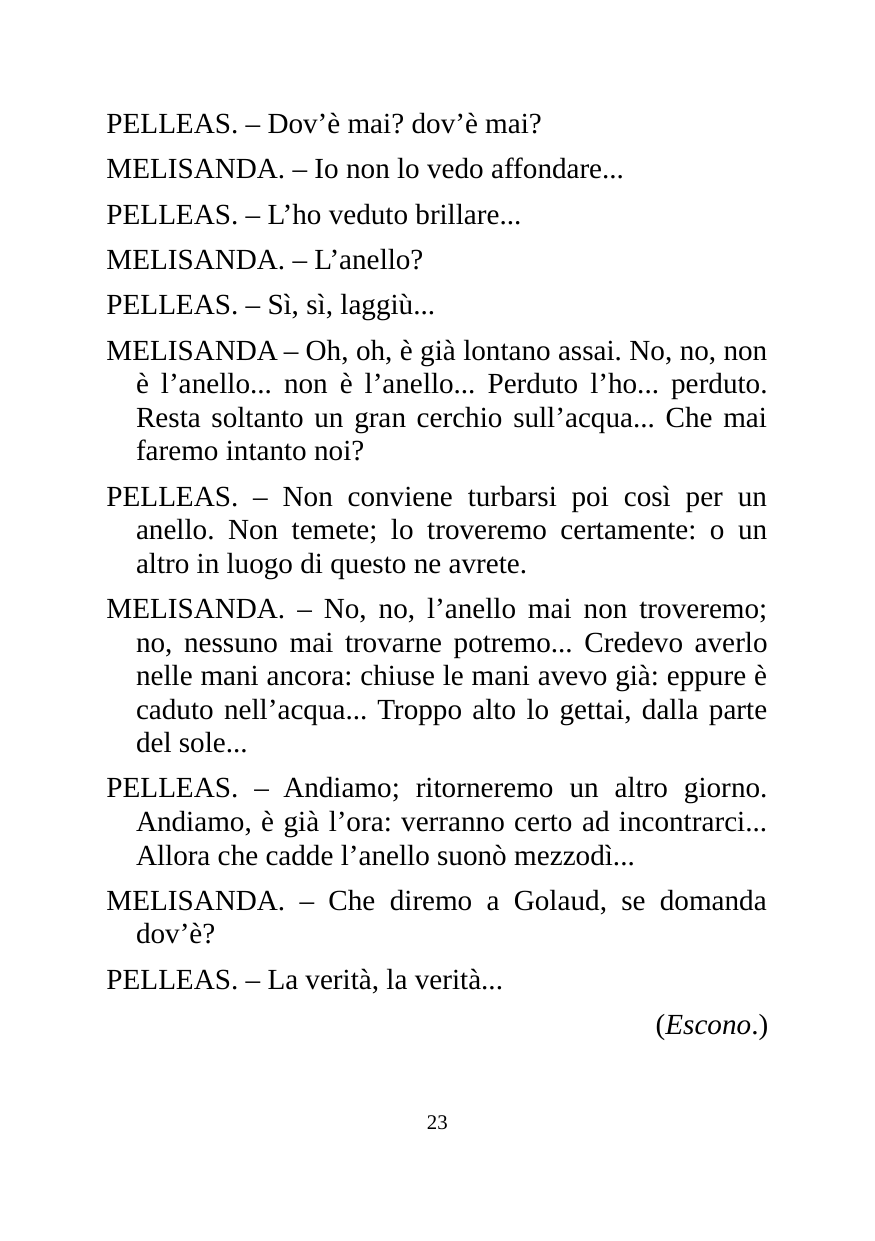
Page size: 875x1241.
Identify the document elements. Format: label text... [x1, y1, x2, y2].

text PELLEAS. – Non conviene turbarsi poi così per un anello. Non temete; lo troveremo certamente: o un altro in luogo di questo ne avrete. [106, 479, 768, 579]
text PELLEAS. – La verità, la verità... [106, 962, 768, 995]
text MELISANDA. – L’anello? [106, 242, 768, 276]
text MELISANDA. – No, no, l’anello mai non troveremo; no, nessuno mai trovarne potremo... Credevo averlo nelle mani ancora: chiuse le mani avevo già: eppure è caduto nell’acqua... Troppo alto lo gettai, dalla parte del sole... [106, 591, 768, 759]
text MELISANDA. – Io non lo vedo affondare... [106, 152, 768, 185]
text PELLEAS. – Sì, sì, laggiù... [106, 287, 768, 321]
text PELLEAS. – L’ho veduto brillare... [106, 197, 768, 230]
text MELISANDA. – Che diremo a Golaud, se domanda dov’è? [106, 883, 768, 950]
text PELLEAS. – Andiamo; ritorneremo un altro giorno. Andiamo, è già l’ora: verranno certo ad incontrarci... Allora che cadde l’anello suonò mezzodì... [106, 771, 768, 871]
text (Escono.) [106, 1007, 768, 1041]
text PELLEAS. – Dov’è mai? dov’è mai? [106, 106, 768, 140]
text MELISANDA – Oh, oh, è già lontano assai. No, no, non è l’anello... non è l’anello... Perduto l’ho... perduto. Resta soltanto un gran cerchio sull’acqua... Che mai faremo intanto noi? [106, 333, 768, 467]
